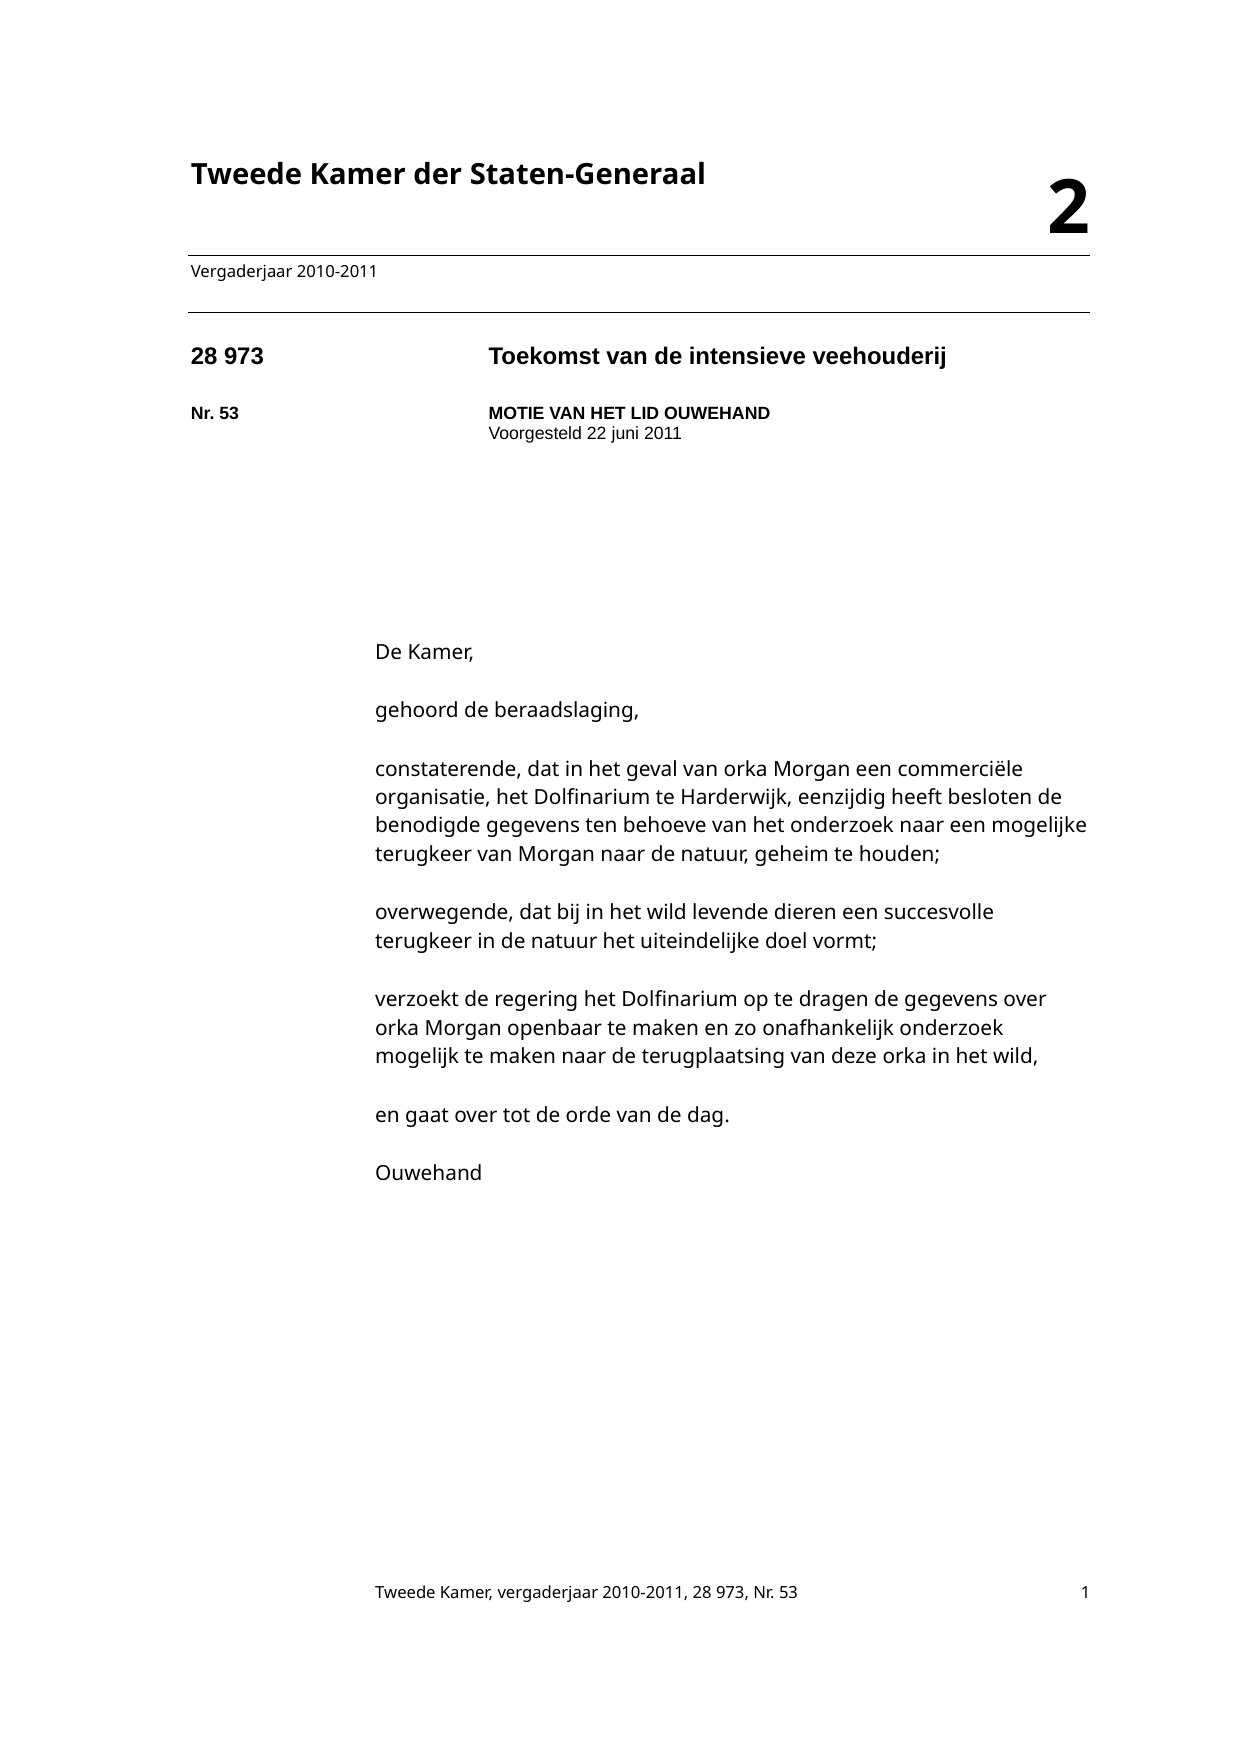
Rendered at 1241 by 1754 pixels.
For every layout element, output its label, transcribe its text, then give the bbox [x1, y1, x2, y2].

table_cell [188, 313, 485, 339]
table_cell MOTIE VAN HET LID OUWEHAND Voorgesteld 22 juni 2011 [485, 399, 1090, 518]
text overwegende, dat bij in het wild levende dieren een succesvolle terugkeer in de natuur het uiteindelijke doel vormt; [375, 897, 1090, 954]
table_header Tweede Kamer der Staten-Generaal [188, 150, 909, 255]
table_cell [485, 256, 1090, 312]
table_cell Vergaderjaar 2010-2011 [188, 256, 485, 312]
table_cell Toekomst van de intensieve veehouderij [485, 339, 1090, 399]
text gehoord de beraadslaging, [375, 695, 1090, 724]
table_cell [485, 313, 1090, 339]
table_cell Nr. 53 [188, 399, 485, 518]
table_header 2 [910, 150, 1090, 255]
text verzoekt de regering het Dolfinarium op te dragen de gegevens over orka Morgan openbaar te maken en zo onafhankelijk onderzoek mogelijk te maken naar de terugplaatsing van deze orka in het wild, [375, 984, 1090, 1070]
text constaterende, dat in het geval van orka Morgan een commerciële organisatie, het Dolfinarium te Harderwijk, eenzijdig heeft besloten de benodigde gegevens ten behoeve van het onderzoek naar een mogelijke terugkeer van Morgan naar de natuur, geheim te houden; [375, 754, 1090, 867]
text Ouwehand [375, 1158, 1090, 1187]
text en gaat over tot de orde van de dag. [375, 1100, 1090, 1128]
text De Kamer, [375, 637, 1090, 665]
table_cell 28 973 [188, 339, 485, 399]
